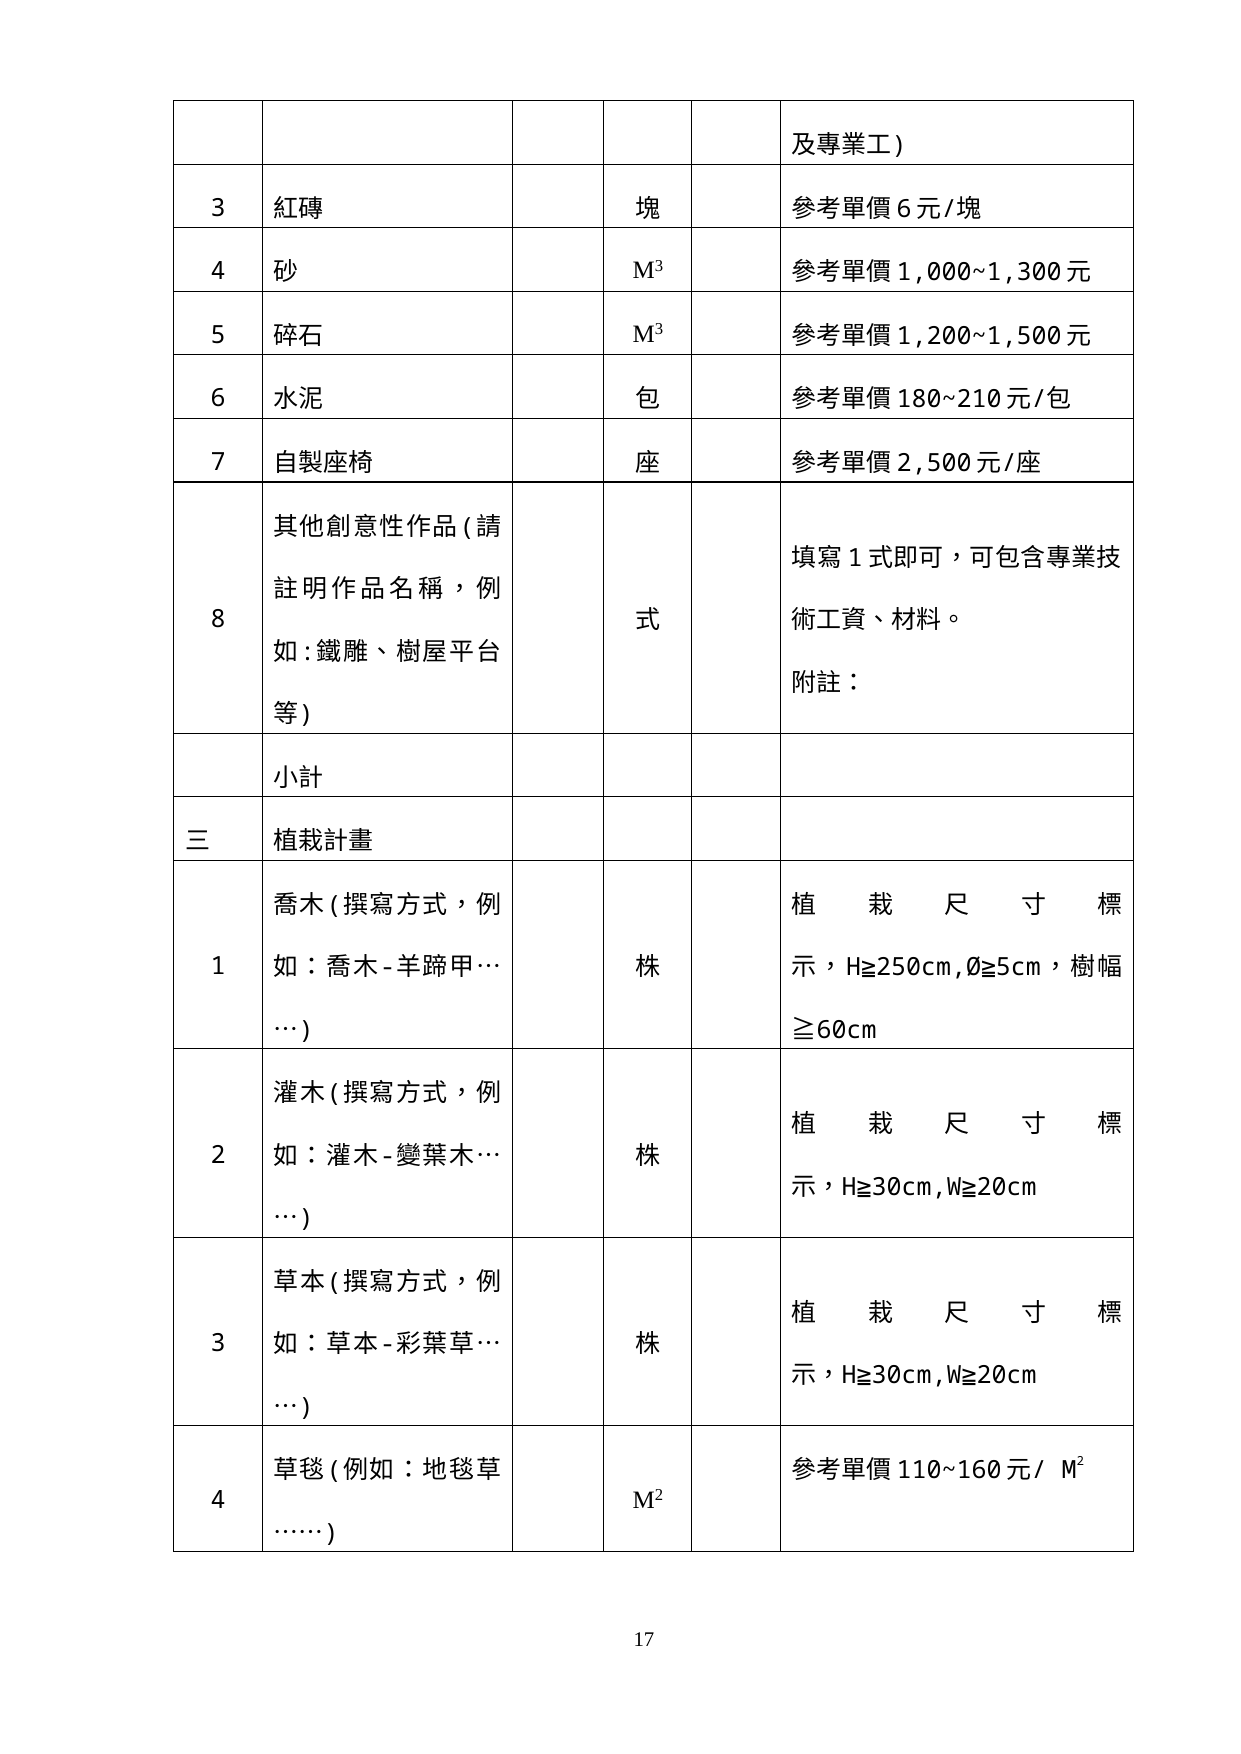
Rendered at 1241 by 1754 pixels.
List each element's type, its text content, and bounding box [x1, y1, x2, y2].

table_cell [692, 861, 780, 1048]
table_cell 7 [174, 419, 262, 481]
table_cell 6 [174, 355, 262, 418]
table_cell [513, 797, 603, 859]
table_cell 4 [174, 228, 262, 291]
table_cell M3 [604, 228, 691, 291]
table_cell [692, 1049, 780, 1237]
table_cell 8 [174, 483, 262, 732]
table_cell [692, 483, 780, 732]
table_cell [513, 292, 603, 354]
table_cell [174, 101, 262, 164]
table_cell 植栽尺寸標示，H≧30cm,W≧20cm [781, 1049, 1133, 1237]
table_cell 株 [604, 1238, 691, 1425]
table_cell 小計 [263, 734, 512, 796]
table_cell 植栽尺寸標示，H≧250cm,Ø≧5cm，樹幅≧60cm [781, 861, 1133, 1048]
table_cell 3 [174, 165, 262, 227]
table_cell 包 [604, 355, 691, 418]
table_cell 喬木(撰寫方式，例如：喬木-羊蹄甲……) [263, 861, 512, 1048]
table_cell [513, 861, 603, 1048]
table_cell 參考單價1,200~1,500元 [781, 292, 1133, 354]
table_cell 植栽尺寸標示，H≧30cm,W≧20cm [781, 1238, 1133, 1425]
table_cell 式 [604, 483, 691, 732]
table_cell 紅磚 [263, 165, 512, 227]
table_cell M2 [604, 1426, 691, 1551]
table_cell 碎石 [263, 292, 512, 354]
table_cell 填寫1式即可，可包含專業技術工資、材料。 附註： [781, 483, 1133, 732]
table_cell [781, 734, 1133, 796]
table_cell 參考單價1,000~1,300元 [781, 228, 1133, 291]
table_cell [513, 1049, 603, 1237]
table_cell 灌木(撰寫方式，例如：灌木-變葉木……) [263, 1049, 512, 1237]
table_cell 三 [174, 797, 262, 859]
table_cell [692, 1426, 780, 1551]
table_cell [604, 797, 691, 859]
table_cell [513, 483, 603, 732]
table_cell [513, 355, 603, 418]
table_cell [513, 734, 603, 796]
table_cell 自製座椅 [263, 419, 512, 481]
table_cell 3 [174, 1238, 262, 1425]
table_cell 參考單價2,500元/座 [781, 419, 1133, 481]
table_cell 4 [174, 1426, 262, 1551]
table_cell 參考單價6元/塊 [781, 165, 1133, 227]
table_cell [781, 797, 1133, 859]
table_cell [604, 101, 691, 164]
table_cell 參考單價110~160元/ M2 [781, 1426, 1133, 1551]
table_cell 5 [174, 292, 262, 354]
table_cell [513, 1426, 603, 1551]
table_cell [513, 1238, 603, 1425]
table_cell 2 [174, 1049, 262, 1237]
table_cell 株 [604, 861, 691, 1048]
table_cell [692, 101, 780, 164]
table_cell 1 [174, 861, 262, 1048]
table_cell [692, 355, 780, 418]
table_cell 草本(撰寫方式，例如：草本-彩葉草……) [263, 1238, 512, 1425]
table_cell [513, 228, 603, 291]
table_cell [263, 101, 512, 164]
table_cell 砂 [263, 228, 512, 291]
table_cell [692, 734, 780, 796]
table_cell 參考單價180~210元/包 [781, 355, 1133, 418]
table_cell [692, 1238, 780, 1425]
table_cell [513, 101, 603, 164]
table_cell 塊 [604, 165, 691, 227]
table_cell 水泥 [263, 355, 512, 418]
table_cell 草毯(例如：地毯草……) [263, 1426, 512, 1551]
table_cell 植栽計畫 [263, 797, 512, 859]
table_cell [692, 797, 780, 859]
table_cell [692, 228, 780, 291]
table_cell [692, 292, 780, 354]
table_cell 株 [604, 1049, 691, 1237]
table_cell [692, 419, 780, 481]
table_cell 其他創意性作品(請註明作品名稱，例如:鐵雕、樹屋平台等) [263, 483, 512, 732]
table_cell [692, 165, 780, 227]
table_cell [513, 419, 603, 481]
table_cell 座 [604, 419, 691, 481]
table_cell 參考單價650元/M2(含細砂及專業工) [781, 101, 1133, 164]
table_cell [604, 734, 691, 796]
table_cell [174, 734, 262, 796]
table_cell [513, 165, 603, 227]
table_cell M3 [604, 292, 691, 354]
